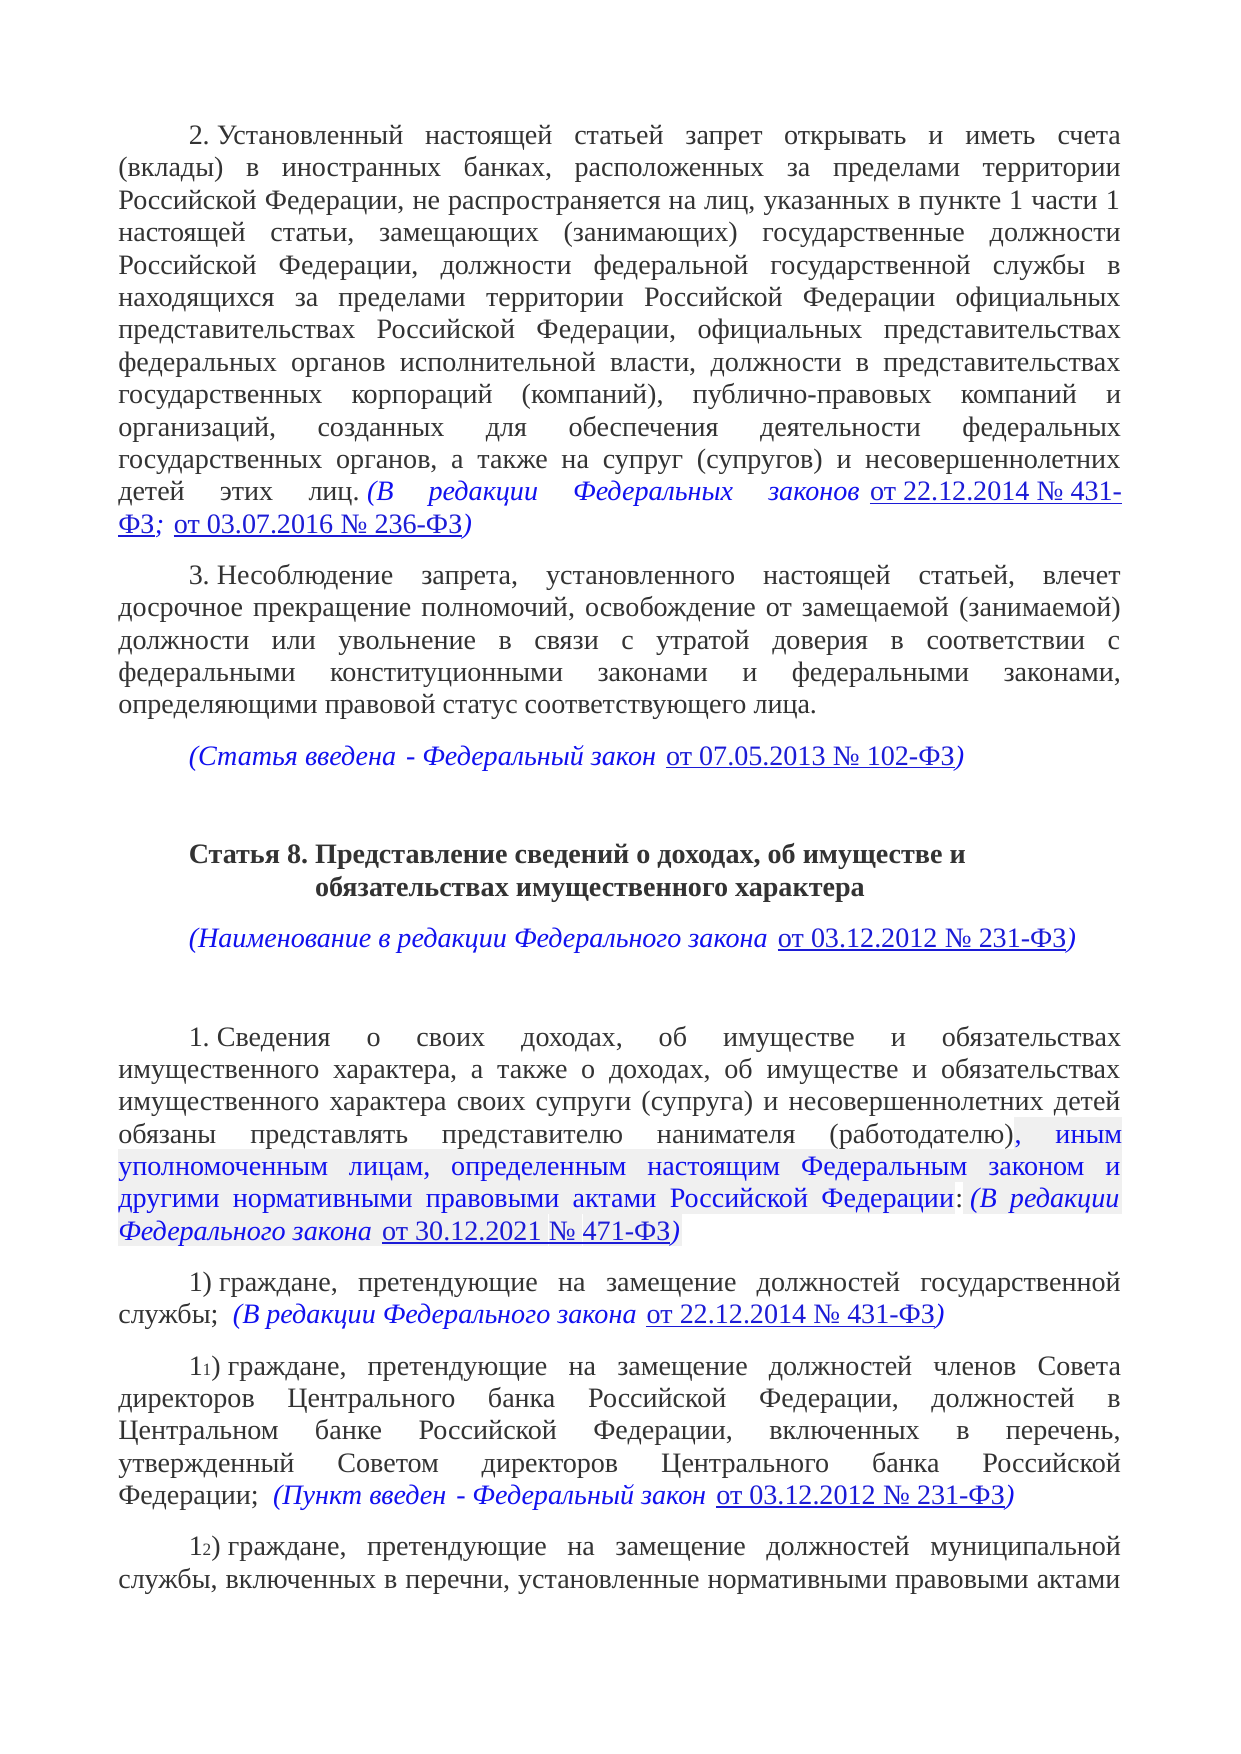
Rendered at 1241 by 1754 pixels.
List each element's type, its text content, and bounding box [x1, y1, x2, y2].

text (Статья введена - Федеральный закон от 07.05.2013 № 102-ФЗ) [118, 739, 1122, 771]
text 12) граждане, претендующие на замещение должностей муниципальной службы, включенных в перечни, установленные нормативными правовыми актами [118, 1529, 1122, 1594]
text 11) граждане, претендующие на замещение должностей членов Совета директоров Центрального банка Российской Федерации, должностей в Центральном банке Российской Федерации, включенных в перечень, утвержденный Советом директоров Центрального банка Российской Федерации; (Пункт введен - Федеральный закон от 03.12.2012 № 231-ФЗ) [118, 1349, 1122, 1511]
text 3. Несоблюдение запрета, установленного настоящей статьей, влечет досрочное прекращение полномочий, освобождение от замещаемой (занимаемой) должности или увольнение в связи с утратой доверия в соответствии с федеральными конституционными законами и федеральными законами, определяющими правовой статус соответствующего лица. [118, 558, 1122, 720]
text Статья 8. Представление сведений о доходах, об имуществе и обязательствах имущественного характера [188, 837, 1122, 902]
text 1. Сведения о своих доходах, об имуществе и обязательствах имущественного характера, а также о доходах, об имуществе и обязательствах имущественного характера своих супруги (супруга) и несовершеннолетних детей обязаны представлять представителю нанимателя (работодателю), иным уполномоченным лицам, определенным настоящим Федеральным законом и другими нормативными правовыми актами Российской Федерации: (В редакции Федерального закона от 30.12.2021 № 471-ФЗ) [118, 1019, 1122, 1246]
text 2. Установленный настоящей статьей запрет открывать и иметь счета (вклады) в иностранных банках, расположенных за пределами территории Российской Федерации, не распространяется на лиц, указанных в пункте 1 части 1 настоящей статьи, замещающих (занимающих) государственные должности Российской Федерации, должности федеральной государственной службы в находящихся за пределами территории Российской Федерации официальных представительствах Российской Федерации, официальных представительствах федеральных органов исполнительной власти, должности в представительствах государственных корпораций (компаний), публично-правовых компаний и организаций, созданных для обеспечения деятельности федеральных государственных органов, а также на супруг (супругов) и несовершеннолетних детей этих лиц. (В редакции Федеральных законов от 22.12.2014 № 431-ФЗ; от 03.07.2016 № 236-ФЗ) [118, 118, 1122, 539]
text 1) граждане, претендующие на замещение должностей государственной службы; (В редакции Федерального закона от 22.12.2014 № 431-ФЗ) [118, 1265, 1122, 1330]
text (Наименование в редакции Федерального закона от 03.12.2012 № 231-ФЗ) [188, 921, 1122, 953]
